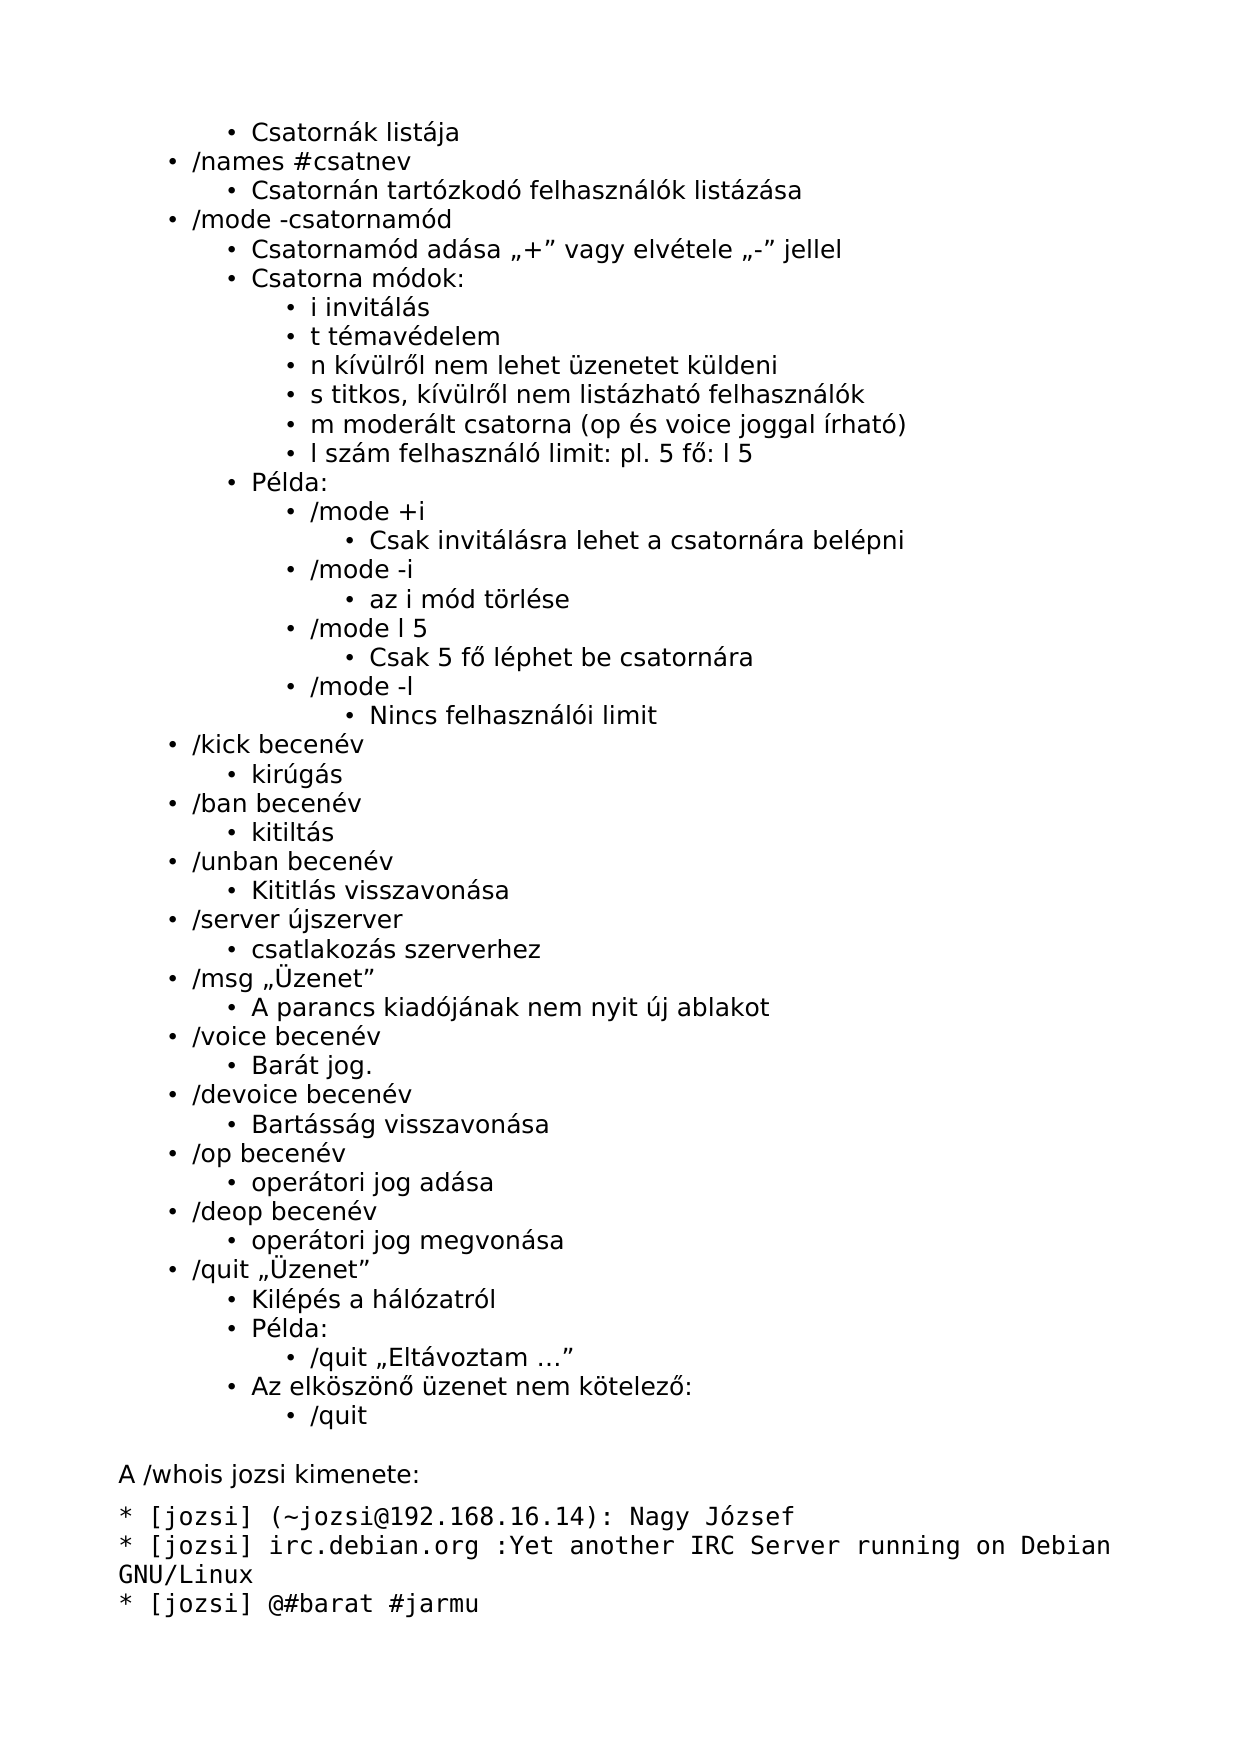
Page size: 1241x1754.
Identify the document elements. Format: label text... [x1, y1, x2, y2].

list /quit „Üzenet” [177, 1256, 1122, 1285]
list Kititlás visszavonása [236, 876, 1122, 906]
list Bartásság visszavonása [236, 1110, 1122, 1139]
text A /whois jozsi kimenete: [118, 1460, 1122, 1489]
list Csatornamód adása „+” vagy elvétele „-” jellel [236, 235, 1122, 264]
list /unban becenév [177, 847, 1122, 876]
list i invitálás [295, 293, 1122, 322]
list operátori jog megvonása [236, 1226, 1122, 1256]
list Barát jog. [236, 1051, 1122, 1081]
list Az elköszönő üzenet nem kötelező: [236, 1372, 1122, 1401]
list Csatornák listája [236, 118, 1122, 147]
list operátori jog adása [236, 1168, 1122, 1197]
list /msg „Üzenet” [177, 964, 1122, 993]
list Példa: [236, 1314, 1122, 1343]
list /mode +i [295, 497, 1122, 526]
list l szám felhasználó limit: pl. 5 fő: l 5 [295, 439, 1122, 468]
list m moderált csatorna (op és voice joggal írható) [295, 410, 1122, 439]
list Nincs felhasználói limit [354, 701, 1122, 731]
list /mode -l [295, 672, 1122, 701]
list /server újszerver [177, 906, 1122, 935]
list /ban becenév [177, 789, 1122, 818]
list /mode -csatornamód [177, 206, 1122, 235]
list /mode l 5 [295, 614, 1122, 643]
list /devoice becenév [177, 1081, 1122, 1110]
list /voice becenév [177, 1022, 1122, 1051]
list A parancs kiadójának nem nyit új ablakot [236, 993, 1122, 1022]
list /names #csatnev [177, 147, 1122, 176]
list Csatorna módok: [236, 264, 1122, 293]
list t témavédelem [295, 322, 1122, 351]
list Csak invitálásra lehet a csatornára belépni [354, 526, 1122, 556]
list Kilépés a hálózatról [236, 1285, 1122, 1314]
list /deop becenév [177, 1197, 1122, 1226]
list /kick becenév [177, 731, 1122, 760]
list az i mód törlése [354, 585, 1122, 614]
list n kívülről nem lehet üzenetet küldeni [295, 351, 1122, 381]
list Csatornán tartózkodó felhasználók listázása [236, 176, 1122, 206]
list s titkos, kívülről nem listázható felhasználók [295, 381, 1122, 410]
list kirúgás [236, 760, 1122, 789]
list /op becenév [177, 1139, 1122, 1168]
list /quit „Eltávoztam …” [295, 1343, 1122, 1372]
list Csak 5 fő léphet be csatornára [354, 643, 1122, 672]
text * [jozsi] (~jozsi@192.168.16.14): Nagy József * [jozsi] irc.debian.org :Yet another IRC Server running on Debian GNU/Linux * [jozsi] @#barat #jarmu [118, 1502, 1122, 1618]
list csatlakozás szerverhez [236, 935, 1122, 964]
list Példa: [236, 468, 1122, 497]
list /quit [295, 1401, 1122, 1431]
list /mode -i [295, 556, 1122, 585]
list kitiltás [236, 818, 1122, 847]
